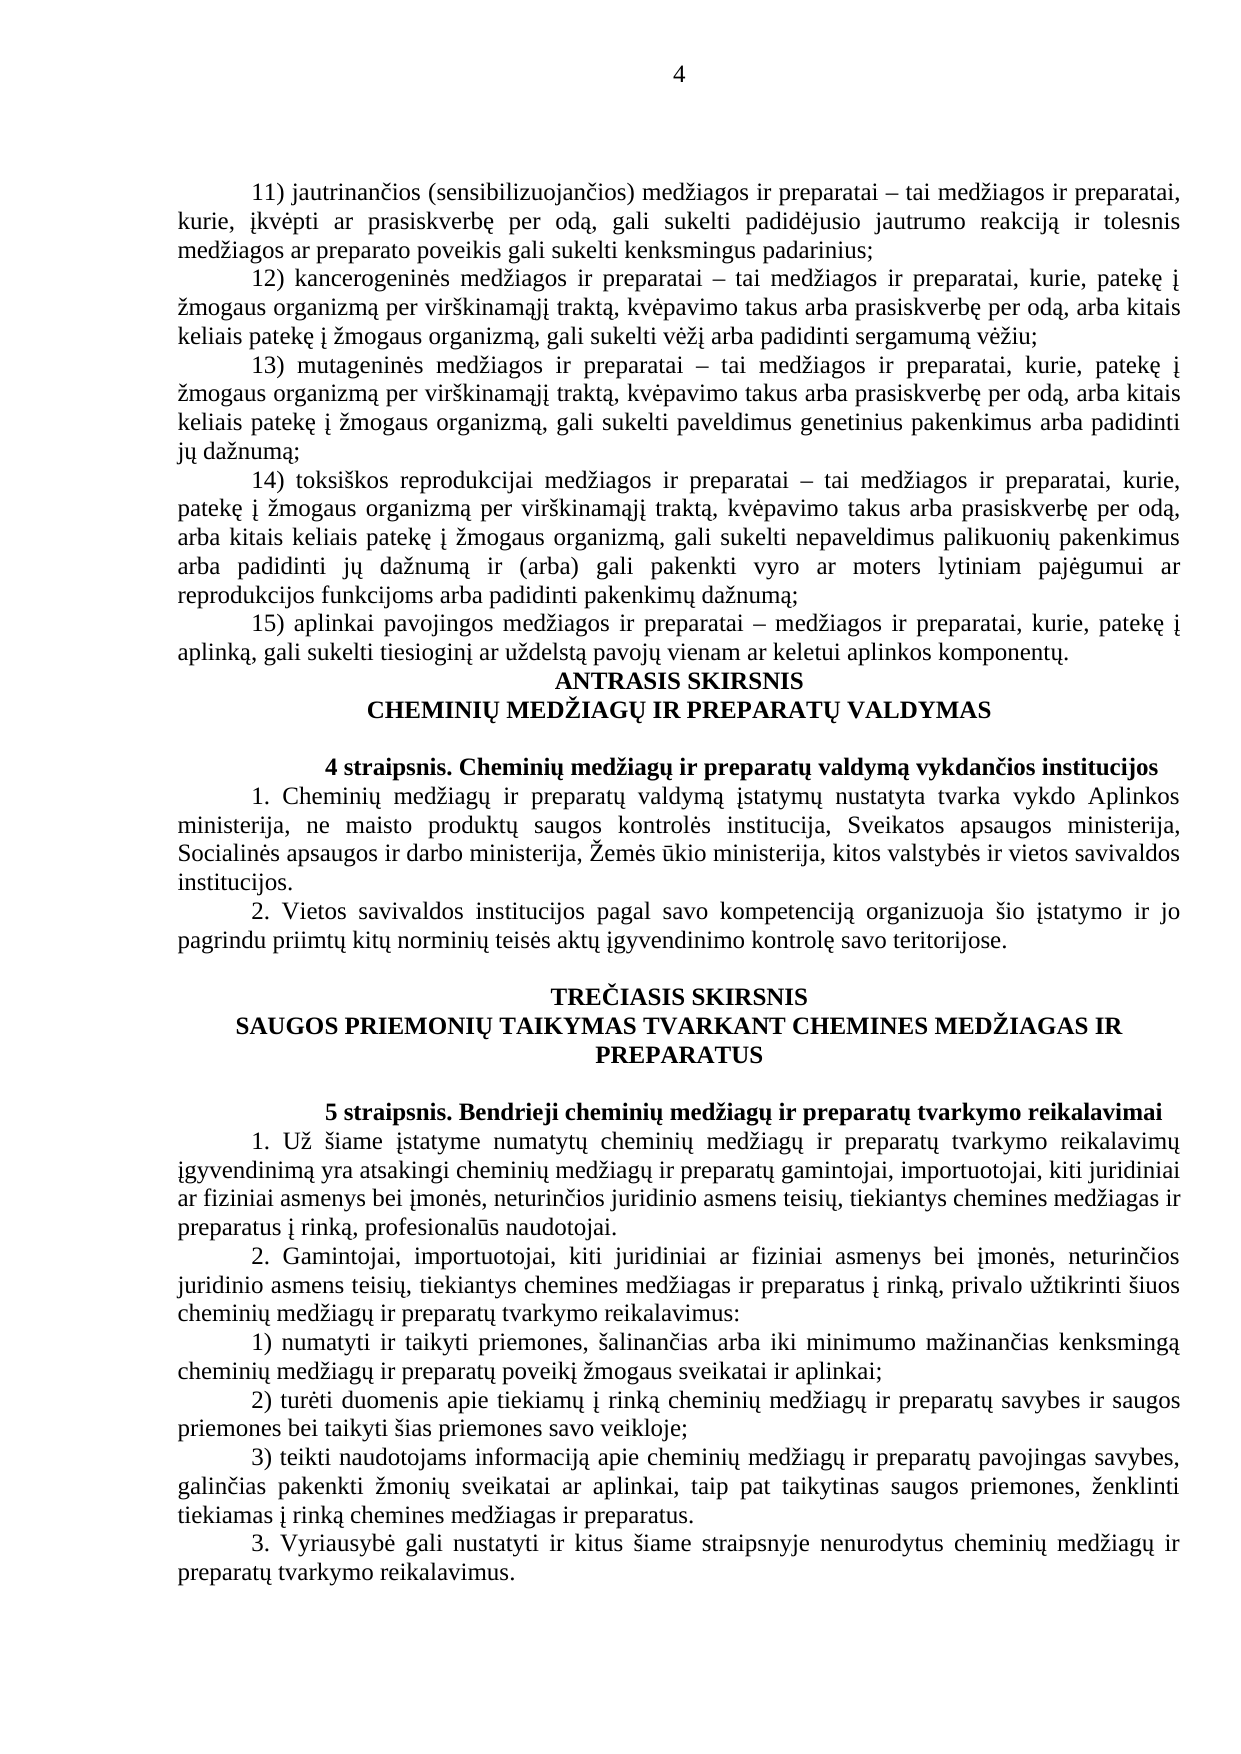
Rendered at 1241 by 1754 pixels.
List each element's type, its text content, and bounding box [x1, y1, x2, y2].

text 13) mutageninės medžiagos ir preparatai – tai medžiagos ir preparatai, kurie, patekę į žmogaus organizmą per virškinamąjį traktą, kvėpavimo takus arba prasiskverbę per odą, arba kitais keliais patekę į žmogaus organizmą, gali sukelti paveldimus genetinius pakenkimus arba padidinti jų dažnumą; [177, 350, 1181, 465]
text CHEMINIŲ MEDŽIAGŲ IR PREPARATŲ VALDYMAS [177, 695, 1181, 723]
subtitle SAUGOS PRIEMONIŲ TAIKYMAS TVARKANT CHEMINES MEDŽIAGAS IR PREPARATUS [177, 1011, 1181, 1068]
text 2. Gamintojai, importuotojai, kiti juridiniai ar fiziniai asmenys bei įmonės, neturinčios juridinio asmens teisių, tiekiantys chemines medžiagas ir preparatus į rinką, privalo užtikrinti šiuos cheminių medžiagų ir preparatų tvarkymo reikalavimus: [177, 1241, 1181, 1327]
text 1) numatyti ir taikyti priemones, šalinančias arba iki minimumo mažinančias kenksmingą cheminių medžiagų ir preparatų poveikį žmogaus sveikatai ir aplinkai; [177, 1327, 1181, 1385]
text 11) jautrinančios (sensibilizuojančios) medžiagos ir preparatai – tai medžiagos ir preparatai, kurie, įkvėpti ar prasiskverbę per odą, gali sukelti padidėjusio jautrumo reakciją ir tolesnis medžiagos ar preparato poveikis gali sukelti kenksmingus padarinius; [177, 177, 1181, 263]
text 12) kancerogeninės medžiagos ir preparatai – tai medžiagos ir preparatai, kurie, patekę į žmogaus organizmą per virškinamąjį traktą, kvėpavimo takus arba prasiskverbę per odą, arba kitais keliais patekę į žmogaus organizmą, gali sukelti vėžį arba padidinti sergamumą vėžiu; [177, 263, 1181, 350]
text ANTRASIS SKIRSNIS [177, 666, 1181, 695]
text TREČIASIS SKIRSNIS [177, 982, 1181, 1011]
text 15) aplinkai pavojingos medžiagos ir preparatai – medžiagos ir preparatai, kurie, patekę į aplinką, gali sukelti tiesioginį ar uždelstą pavojų vienam ar keletui aplinkos komponentų. [177, 608, 1181, 666]
text 2. Vietos savivaldos institucijos pagal savo kompetenciją organizuoja šio įstatymo ir jo pagrindu priimtų kitų norminių teisės aktų įgyvendinimo kontrolę savo teritorijose. [177, 896, 1181, 953]
text 14) toksiškos reprodukcijai medžiagos ir preparatai – tai medžiagos ir preparatai, kurie, patekę į žmogaus organizmą per virškinamąjį traktą, kvėpavimo takus arba prasiskverbę per odą, arba kitais keliais patekę į žmogaus organizmą, gali sukelti nepaveldimus palikuonių pakenkimus arba padidinti jų dažnumą ir (arba) gali pakenkti vyro ar moters lytiniam pajėgumui ar reprodukcijos funkcijoms arba padidinti pakenkimų dažnumą; [177, 465, 1181, 608]
text 5 straipsnis. Bendrieji cheminių medžiagų ir preparatų tvarkymo reikalavimai [251, 1097, 1181, 1126]
text 4 straipsnis. Cheminių medžiagų ir preparatų valdymą vykdančios institucijos [251, 752, 1181, 781]
text 1. Už šiame įstatyme numatytų cheminių medžiagų ir preparatų tvarkymo reikalavimų įgyvendinimą yra atsakingi cheminių medžiagų ir preparatų gamintojai, importuotojai, kiti juridiniai ar fiziniai asmenys bei įmonės, neturinčios juridinio asmens teisių, tiekiantys chemines medžiagas ir preparatus į rinką, profesionalūs naudotojai. [177, 1126, 1181, 1241]
text 2) turėti duomenis apie tiekiamų į rinką cheminių medžiagų ir preparatų savybes ir saugos priemones bei taikyti šias priemones savo veikloje; [177, 1385, 1181, 1442]
text 3. Vyriausybė gali nustatyti ir kitus šiame straipsnyje nenurodytus cheminių medžiagų ir preparatų tvarkymo reikalavimus. [177, 1528, 1181, 1586]
text 3) teikti naudotojams informaciją apie cheminių medžiagų ir preparatų pavojingas savybes, galinčias pakenkti žmonių sveikatai ar aplinkai, taip pat taikytinas saugos priemones, ženklinti tiekiamas į rinką chemines medžiagas ir preparatus. [177, 1442, 1181, 1528]
text 1. Cheminių medžiagų ir preparatų valdymą įstatymų nustatyta tvarka vykdo Aplinkos ministerija, ne maisto produktų saugos kontrolės institucija, Sveikatos apsaugos ministerija, Socialinės apsaugos ir darbo ministerija, Žemės ūkio ministerija, kitos valstybės ir vietos savivaldos institucijos. [177, 781, 1181, 896]
